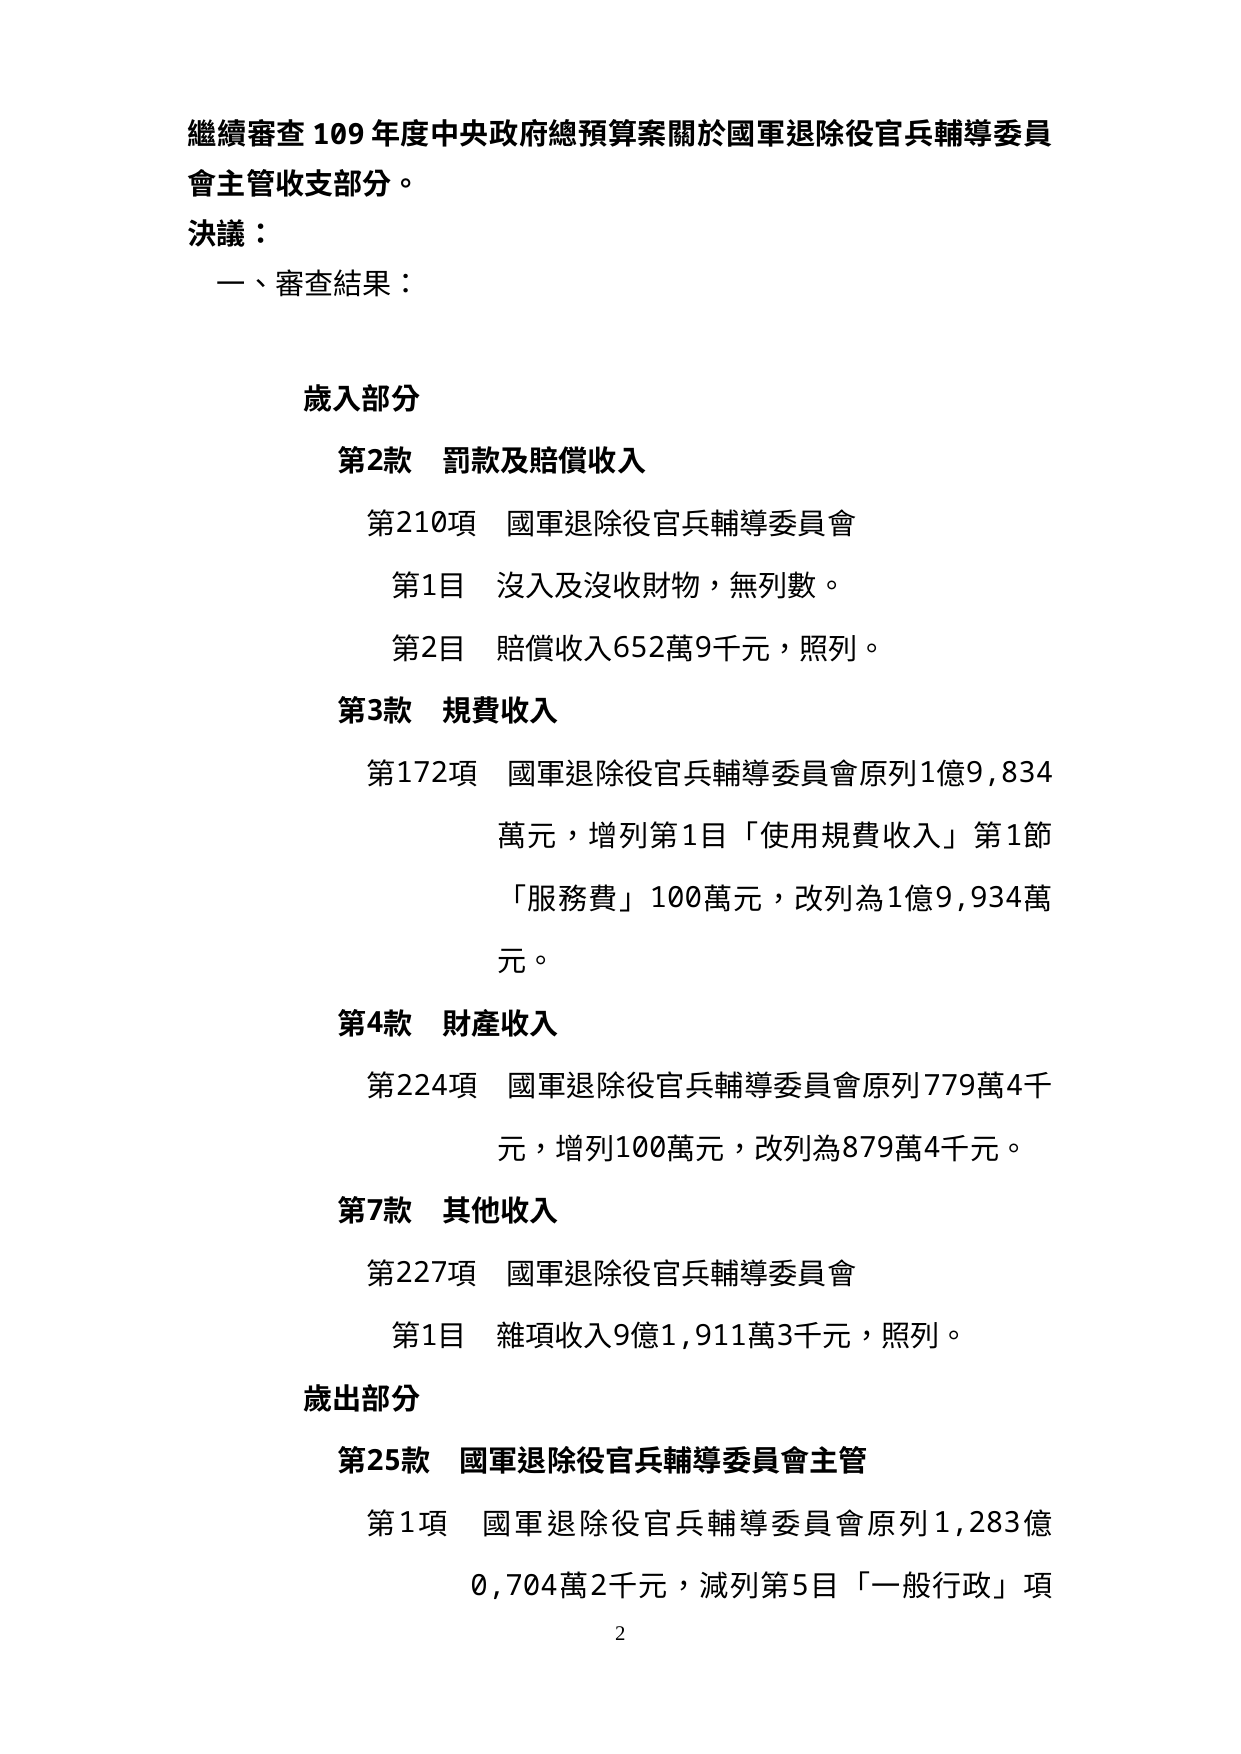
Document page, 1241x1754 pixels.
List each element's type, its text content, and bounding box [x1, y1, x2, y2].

text 第227項 國軍退除役官兵輔導委員會 [366, 1230, 1053, 1292]
text 第2目 賠償收入652萬9千元，照列。 [391, 605, 1053, 667]
text 歲入部分 [303, 355, 1053, 417]
text 第4款 財產收入 [322, 980, 1053, 1042]
text 第1目 沒入及沒收財物，無列數。 [391, 542, 1053, 605]
text 決議： [187, 205, 1053, 255]
text 第1項 國軍退除役官兵輔導委員會原列1,283億0,704萬2千元，減列第5目「一般行政」項 [366, 1480, 1053, 1605]
text 第2款 罰款及賠償收入 [322, 417, 1053, 480]
text 一、審查結果： [217, 255, 1053, 305]
text 第7款 其他收入 [322, 1167, 1053, 1230]
text 第210項 國軍退除役官兵輔導委員會 [366, 480, 1053, 542]
text 第224項 國軍退除役官兵輔導委員會原列779萬4千元，增列100萬元，改列為879萬4千元。 [366, 1042, 1053, 1167]
text 第172項 國軍退除役官兵輔導委員會原列1億9,834萬元，增列第1目「使用規費收入」第1節「服務費」100萬元，改列為1億9,934萬元。 [366, 730, 1053, 980]
text 第25款 國軍退除役官兵輔導委員會主管 [322, 1417, 1053, 1480]
text 第1目 雜項收入9億1,911萬3千元，照列。 [391, 1292, 1053, 1355]
text 繼續審查109年度中央政府總預算案關於國軍退除役官兵輔導委員會主管收支部分。 [187, 105, 1053, 205]
text 歲出部分 [303, 1355, 1053, 1417]
text 第3款 規費收入 [322, 667, 1053, 730]
